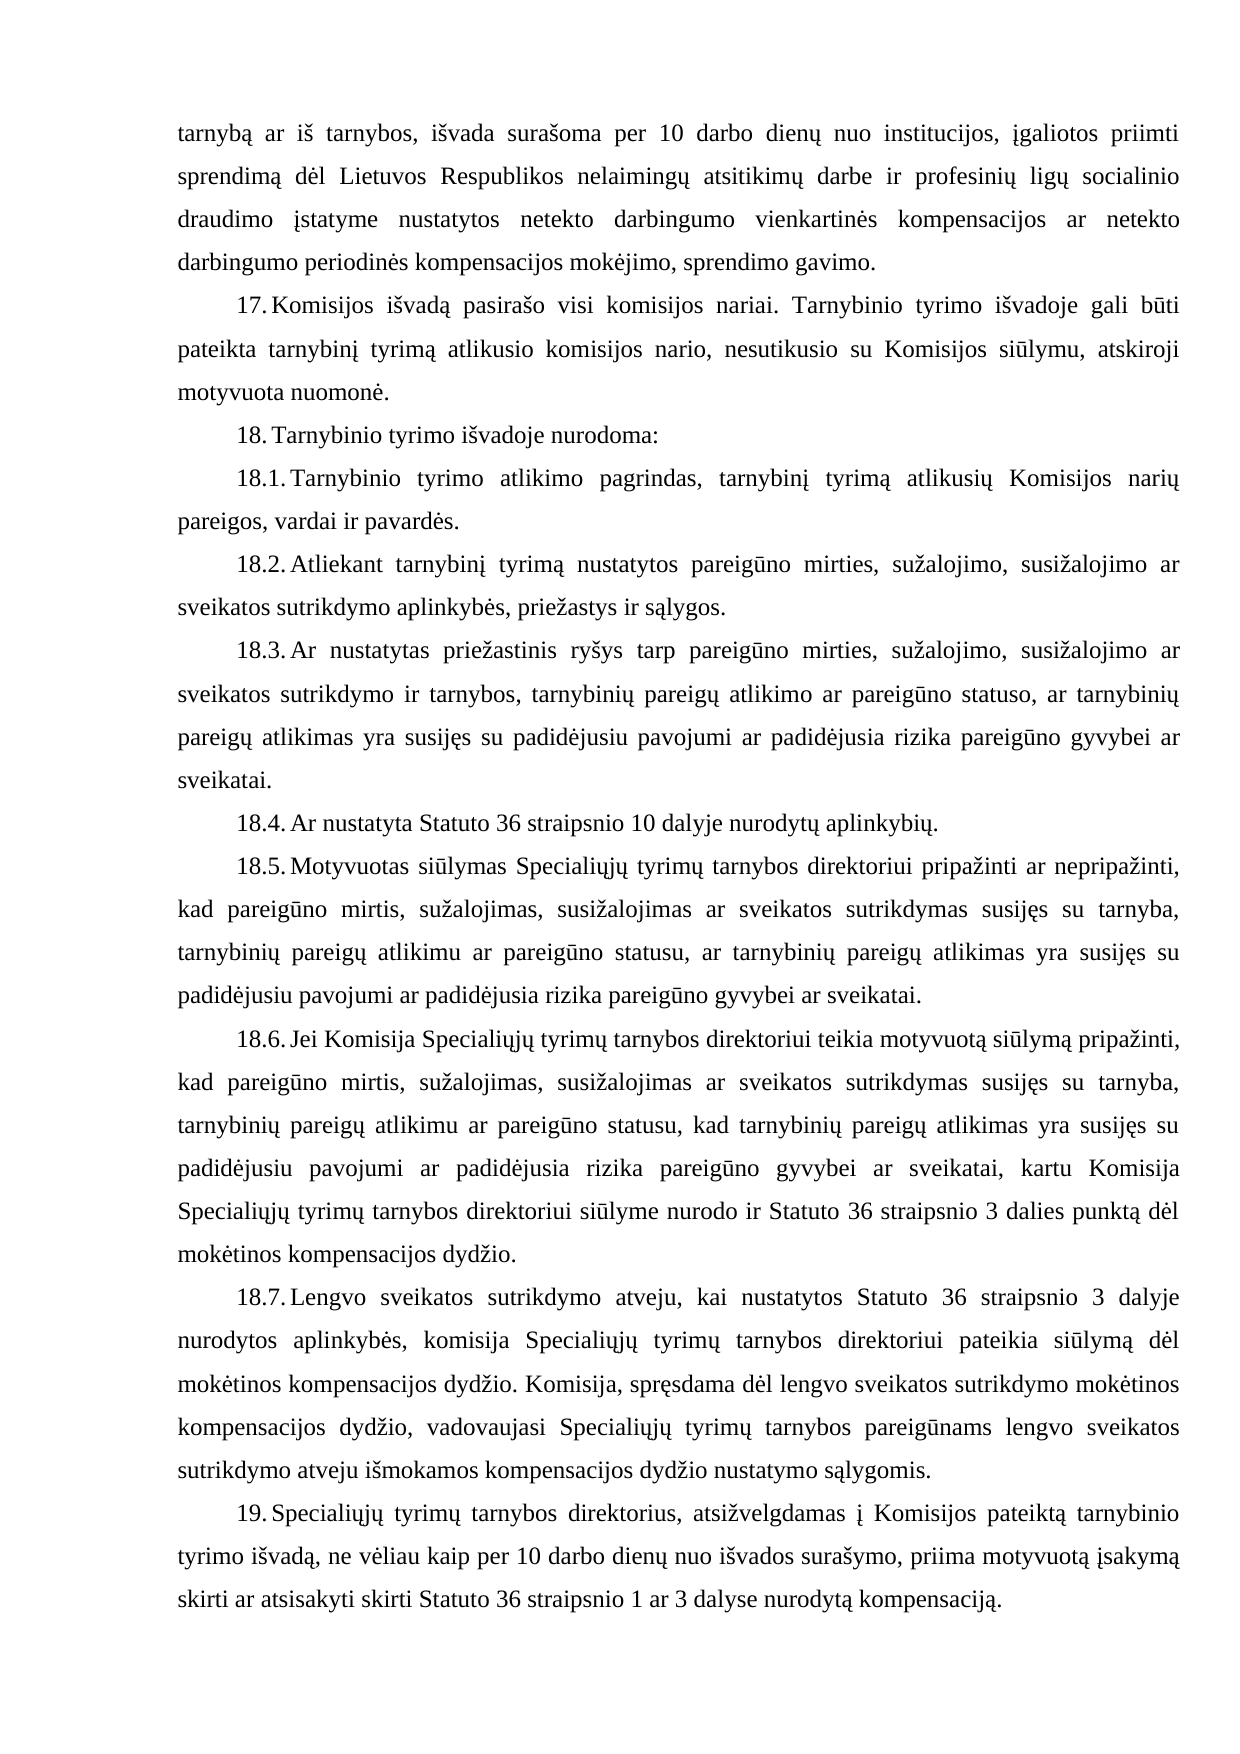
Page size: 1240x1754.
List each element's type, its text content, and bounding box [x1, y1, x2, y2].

text tarnybą ar iš tarnybos, išvada surašoma per 10 darbo dienų nuo institucijos, įgaliotos priimti sprendimą dėl Lietuvos Respublikos nelaimingų atsitikimų darbe ir profesinių ligų socialinio draudimo įstatyme nustatytos netekto darbingumo vienkartinės kompensacijos ar netekto darbingumo periodinės kompensacijos mokėjimo, sprendimo gavimo. [177, 118, 1181, 276]
text 18.2. Atliekant tarnybinį tyrimą nustatytos pareigūno mirties, sužalojimo, susižalojimo ar sveikatos sutrikdymo aplinkybės, priežastys ir sąlygos. [177, 549, 1181, 621]
text 18.6. Jei Komisija Specialiųjų tyrimų tarnybos direktoriui teikia motyvuotą siūlymą pripažinti, kad pareigūno mirtis, sužalojimas, susižalojimas ar sveikatos sutrikdymas susijęs su tarnyba, tarnybinių pareigų atlikimu ar pareigūno statusu, kad tarnybinių pareigų atlikimas yra susijęs su padidėjusiu pavojumi ar padidėjusia rizika pareigūno gyvybei ar sveikatai, kartu Komisija Specialiųjų tyrimų tarnybos direktoriui siūlyme nurodo ir Statuto 36 straipsnio 3 dalies punktą dėl mokėtinos kompensacijos dydžio. [177, 1024, 1181, 1268]
text 18.7. Lengvo sveikatos sutrikdymo atveju, kai nustatytos Statuto 36 straipsnio 3 dalyje nurodytos aplinkybės, komisija Specialiųjų tyrimų tarnybos direktoriui pateikia siūlymą dėl mokėtinos kompensacijos dydžio. Komisija, spręsdama dėl lengvo sveikatos sutrikdymo mokėtinos kompensacijos dydžio, vadovaujasi Specialiųjų tyrimų tarnybos pareigūnams lengvo sveikatos sutrikdymo atveju išmokamos kompensacijos dydžio nustatymo sąlygomis. [177, 1282, 1181, 1484]
text 18.5. Motyvuotas siūlymas Specialiųjų tyrimų tarnybos direktoriui pripažinti ar nepripažinti, kad pareigūno mirtis, sužalojimas, susižalojimas ar sveikatos sutrikdymas susijęs su tarnyba, tarnybinių pareigų atlikimu ar pareigūno statusu, ar tarnybinių pareigų atlikimas yra susijęs su padidėjusiu pavojumi ar padidėjusia rizika pareigūno gyvybei ar sveikatai. [177, 851, 1181, 1009]
text 18.4. Ar nustatyta Statuto 36 straipsnio 10 dalyje nurodytų aplinkybių. [177, 808, 1181, 837]
text 18. Tarnybinio tyrimo išvadoje nurodoma: [177, 420, 1181, 449]
text 19. Specialiųjų tyrimų tarnybos direktorius, atsižvelgdamas į Komisijos pateiktą tarnybinio tyrimo išvadą, ne vėliau kaip per 10 darbo dienų nuo išvados surašymo, priima motyvuotą įsakymą skirti ar atsisakyti skirti Statuto 36 straipsnio 1 ar 3 dalyse nurodytą kompensaciją. [177, 1498, 1181, 1613]
text 17. Komisijos išvadą pasirašo visi komisijos nariai. Tarnybinio tyrimo išvadoje gali būti pateikta tarnybinį tyrimą atlikusio komisijos nario, nesutikusio su Komisijos siūlymu, atskiroji motyvuota nuomonė. [177, 291, 1181, 406]
text 18.3. Ar nustatytas priežastinis ryšys tarp pareigūno mirties, sužalojimo, susižalojimo ar sveikatos sutrikdymo ir tarnybos, tarnybinių pareigų atlikimo ar pareigūno statuso, ar tarnybinių pareigų atlikimas yra susijęs su padidėjusiu pavojumi ar padidėjusia rizika pareigūno gyvybei ar sveikatai. [177, 636, 1181, 794]
text 18.1. Tarnybinio tyrimo atlikimo pagrindas, tarnybinį tyrimą atlikusių Komisijos narių pareigos, vardai ir pavardės. [177, 463, 1181, 535]
